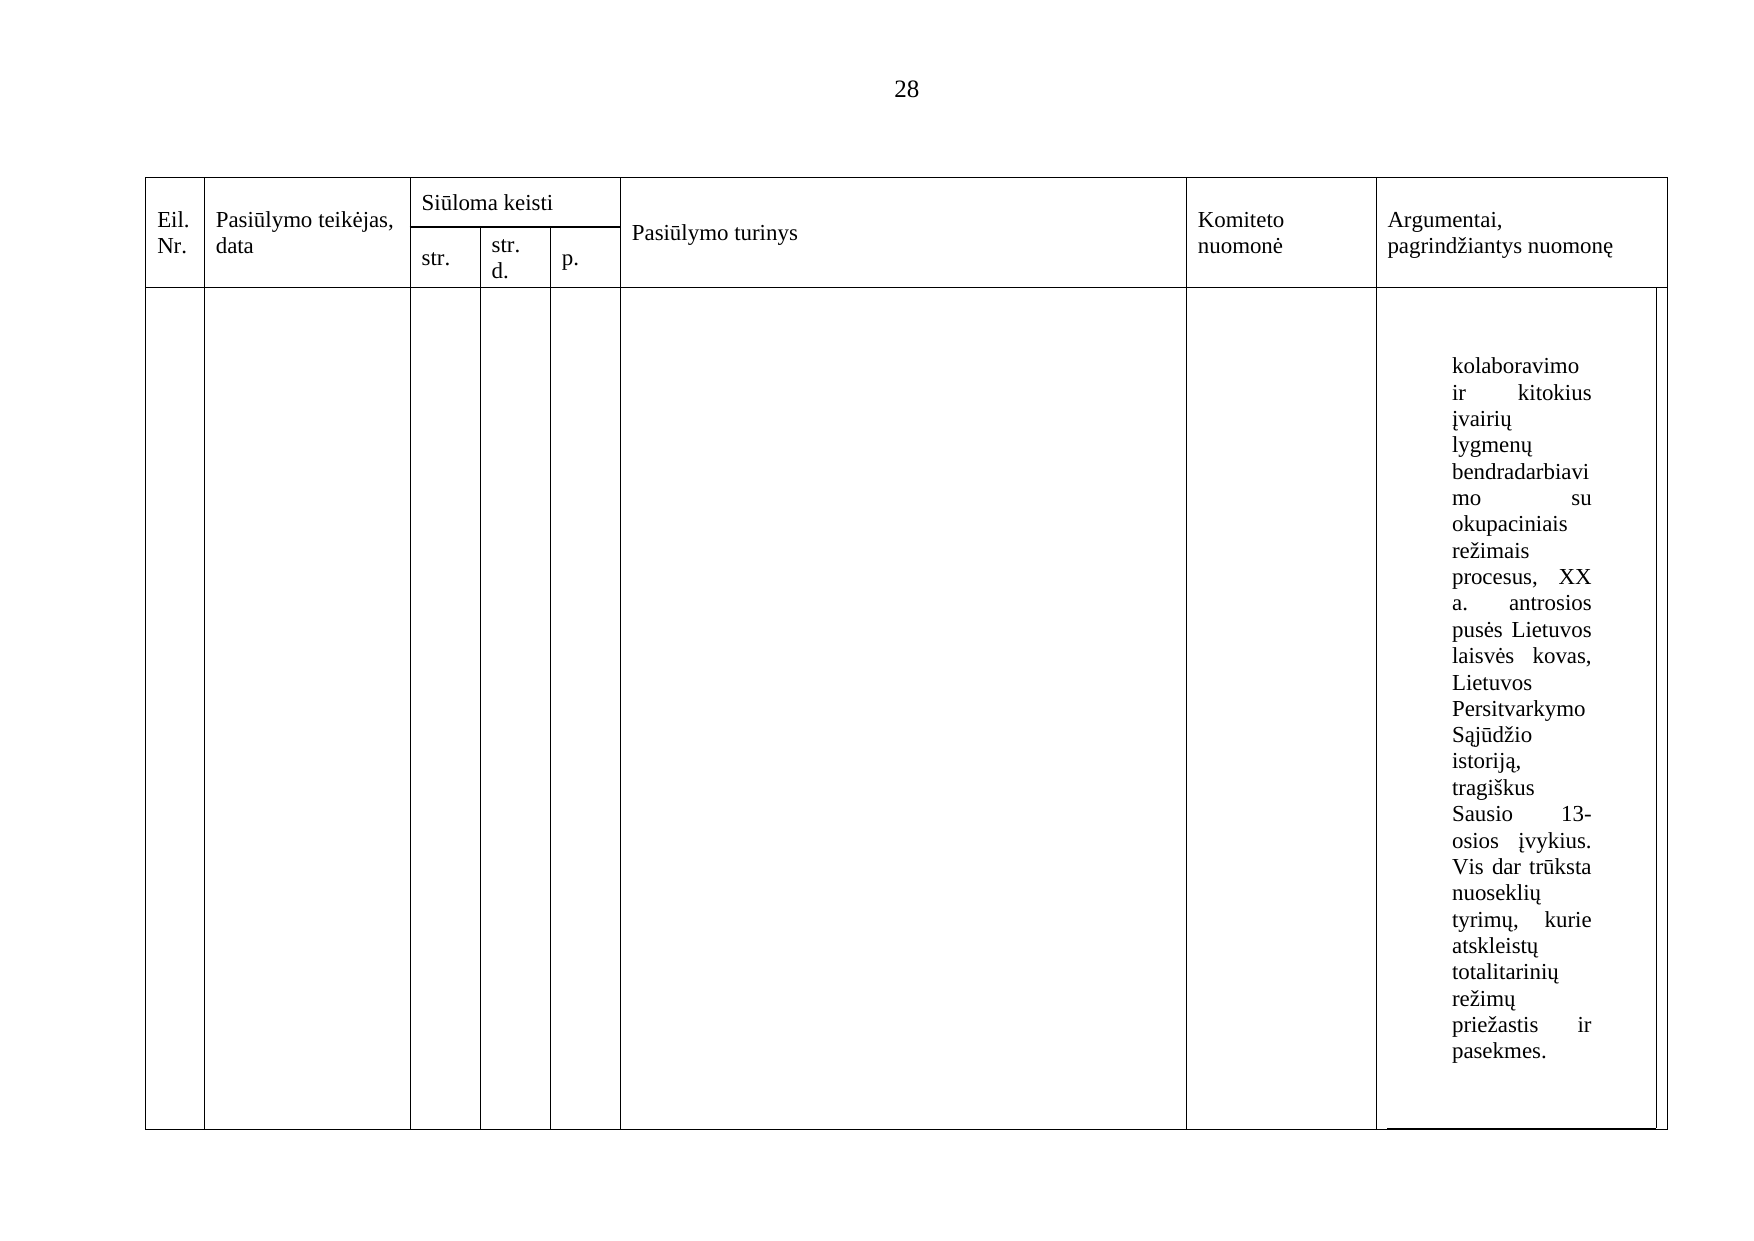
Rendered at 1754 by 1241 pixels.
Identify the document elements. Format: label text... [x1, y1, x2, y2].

table_cell kolaboravimo ir kitokius įvairių lygmenų bendradarbiavimo su okupaciniais režimais procesus, XX a. antrosios pusės Lietuvos laisvės kovas, Lietuvos Persitvarkymo Sąjūdžio istoriją, tragiškus Sausio 13-osios įvykius. Vis dar trūksta nuoseklių tyrimų, kurie atskleistų totalitarinių režimų priežastis ir pasekmes. [1377, 288, 1656, 1128]
table_cell [1187, 288, 1376, 1128]
table_header Pasiūlymo turinys [621, 178, 1186, 287]
table_header Eil. Nr. [146, 178, 204, 287]
table_cell [411, 288, 480, 1128]
table_cell [481, 288, 550, 1128]
table_cell 4. [146, 288, 204, 1128]
table_cell [621, 288, 1186, 1128]
table_cell p. [551, 228, 620, 287]
table_header Argumentai, pagrindžiantys nuomonę [1377, 178, 1667, 287]
table_header Pasiūlymo teikėjas, data [205, 178, 410, 287]
table_header Siūloma keisti [411, 178, 620, 226]
table_cell [551, 288, 620, 1128]
table_cell str. d. [481, 228, 550, 287]
table_cell Seimo narys Valdas Rakutis 2024-03-10 [205, 288, 410, 1128]
table_cell str. [411, 228, 480, 287]
table_header Komiteto nuomonė [1187, 178, 1376, 287]
